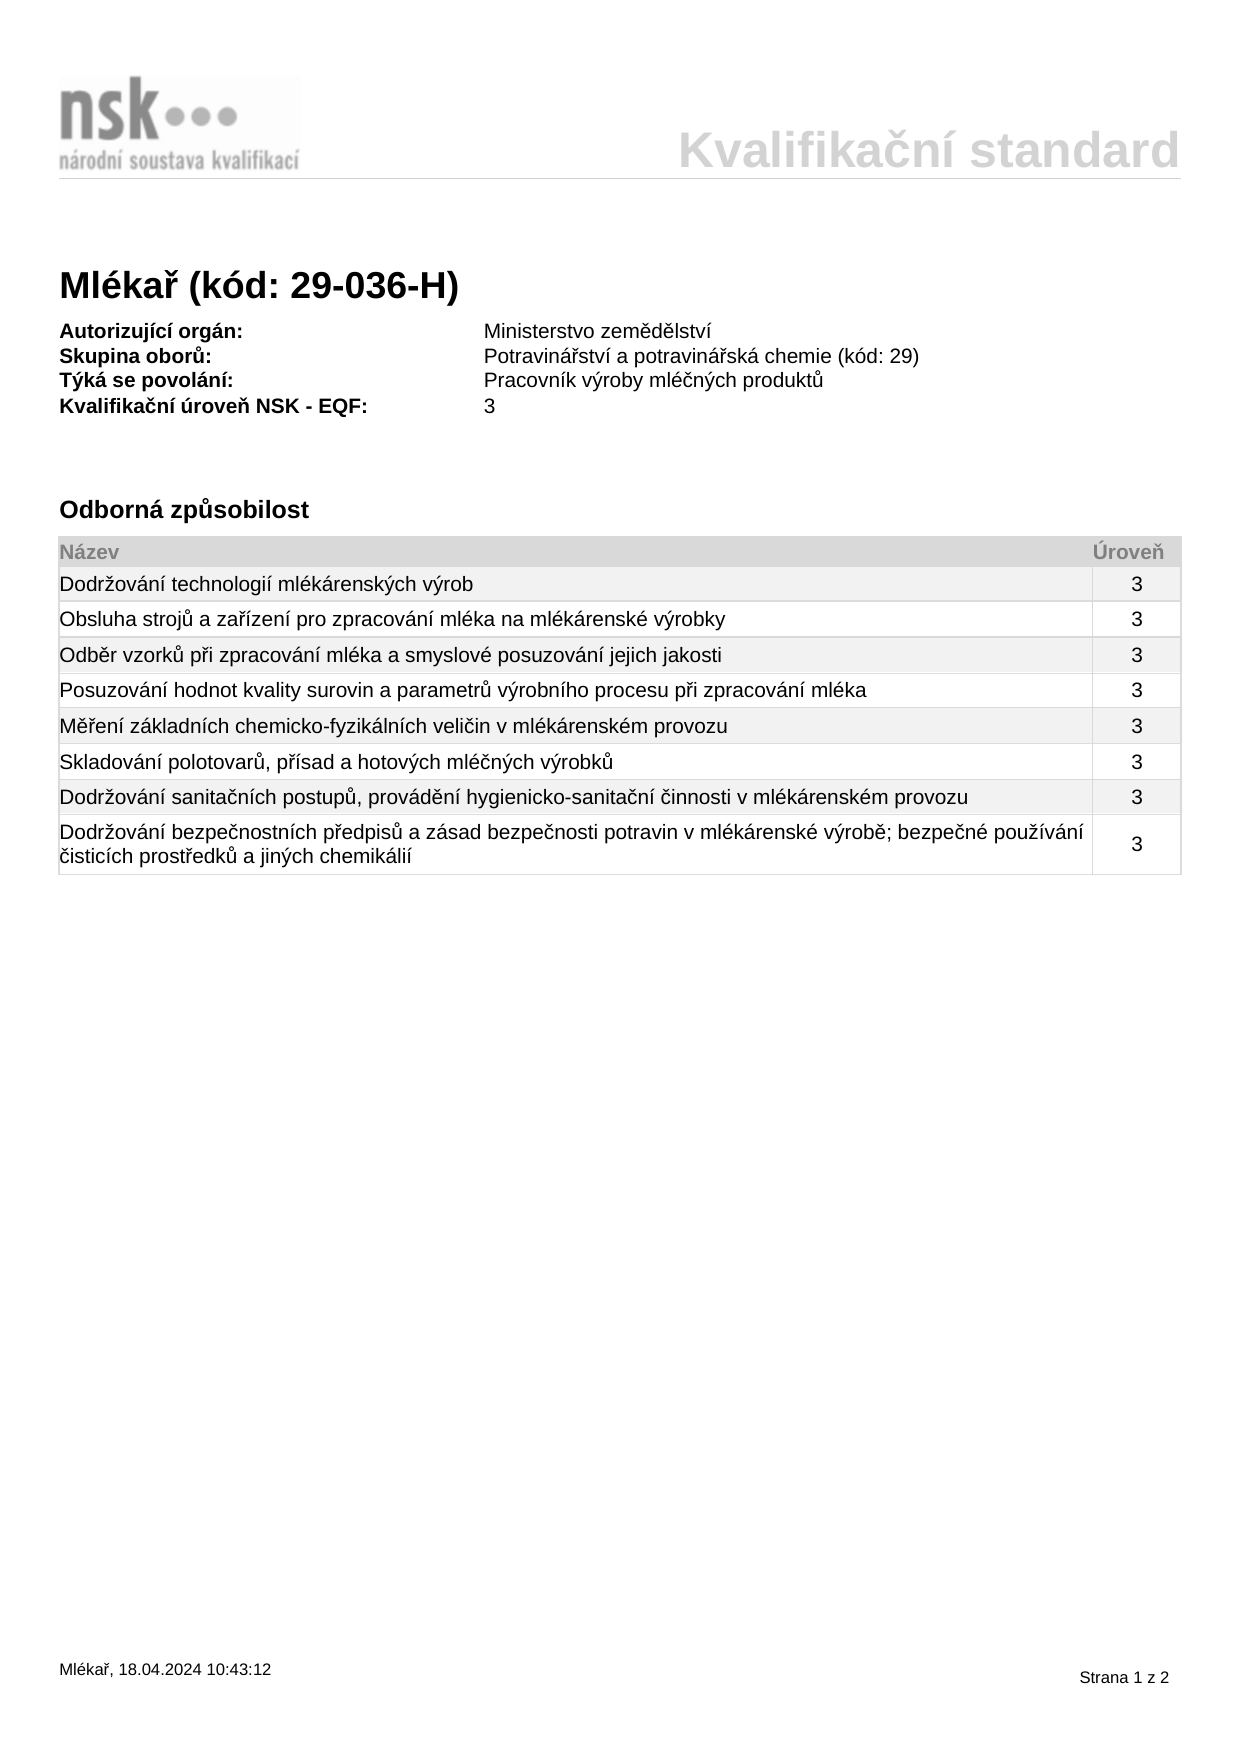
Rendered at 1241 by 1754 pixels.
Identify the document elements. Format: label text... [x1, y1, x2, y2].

table_cell Úroveň [1093, 537, 1180, 566]
table_cell [862, 1174, 1093, 1416]
table_cell [1169, 1174, 1181, 1416]
table_cell Kvalifikační úroveň NSK - EQF: [59, 394, 483, 417]
table_cell [1093, 1416, 1169, 1659]
table_cell [862, 875, 1093, 1173]
table_cell 3 [1093, 708, 1180, 743]
table_cell [620, 418, 626, 489]
table_cell 3 [1093, 815, 1180, 873]
table_cell [626, 196, 862, 224]
table_cell [59, 1174, 483, 1416]
table_cell [1169, 196, 1181, 224]
table_cell [626, 307, 862, 319]
table_cell [484, 307, 620, 319]
table_cell 3 [1093, 638, 1180, 672]
table_cell [484, 875, 620, 1173]
table_cell Dodržování bezpečnostních předpisů a zásad bezpečnosti potravin v mlékárenské výrobě; bezpečné používání čisticích prostředků a jiných chemikálií [60, 815, 1092, 873]
table_cell [862, 196, 1093, 224]
table_cell Posuzování hodnot kvality surovin a parametrů výrobního procesu při zpracování mléka [60, 674, 1092, 707]
table_cell Skupina oborů: [59, 344, 483, 368]
table_header [621, 59, 626, 172]
table_cell [1169, 875, 1181, 1173]
table_cell [1093, 196, 1169, 224]
table_header Kvalifikační standard [626, 59, 1181, 178]
table_cell [59, 307, 483, 319]
table_cell Skladování polotovarů, přísad a hotových mléčných výrobků [60, 744, 1092, 779]
table_cell [59, 418, 483, 489]
table_cell [59, 524, 483, 536]
table_cell [484, 1416, 620, 1659]
table_cell [626, 1174, 862, 1416]
table_cell [620, 875, 626, 1173]
table_cell [1169, 307, 1181, 319]
table_cell 3 [1093, 780, 1180, 813]
table_cell Odběr vzorků při zpracování mléka a smyslové posuzování jejich jakosti [60, 638, 1092, 672]
table_cell Měření základních chemicko-fyzikálních veličin v mlékárenském provozu [60, 708, 1092, 743]
table_cell [59, 172, 483, 178]
picture [58, 59, 621, 172]
table_cell [620, 1416, 626, 1659]
table_cell Autorizující orgán: [59, 319, 483, 343]
table_cell Pracovník výroby mléčných produktů [484, 368, 1181, 393]
table_cell [484, 172, 620, 178]
table_cell Mlékař (kód: 29-036-H) [59, 224, 1181, 307]
table_cell [862, 1416, 1093, 1659]
table_cell [59, 1416, 483, 1659]
table_cell [1093, 875, 1169, 1173]
table_cell [1093, 307, 1169, 319]
table_cell Týká se povolání: [59, 368, 483, 392]
table_cell [484, 418, 620, 489]
table_cell [626, 524, 862, 536]
table_cell Odborná způsobilost [59, 489, 1181, 524]
table_cell 3 [1093, 602, 1180, 636]
table_cell Dodržování technologií mlékárenských výrob [60, 567, 1092, 600]
table_cell Dodržování sanitačních postupů, provádění hygienicko-sanitační činnosti v mlékárenském provozu [60, 780, 1092, 813]
table_cell [1093, 524, 1169, 536]
table_cell [620, 196, 626, 224]
table_cell [59, 179, 1181, 196]
table_cell [620, 307, 626, 319]
table_cell [862, 524, 1093, 536]
table_cell [1093, 418, 1169, 489]
table_cell Obsluha strojů a zařízení pro zpracování mléka na mlékárenské výrobky [60, 602, 1092, 636]
table_cell Strana 1 z 2 [862, 1660, 1169, 1696]
table_cell 3 [1093, 674, 1180, 707]
table_cell 3 [1093, 744, 1180, 779]
table_cell [1169, 418, 1181, 489]
table_cell 3 [484, 394, 1181, 417]
table_cell [620, 1174, 626, 1416]
table_cell [59, 875, 483, 1173]
table_cell 3 [1093, 567, 1180, 600]
table_cell [862, 307, 1093, 319]
table_cell [862, 418, 1093, 489]
table_cell Ministerstvo zemědělství [484, 319, 1181, 344]
table_cell [1169, 1660, 1181, 1696]
table_cell [484, 1174, 620, 1416]
table_cell Název [60, 537, 1092, 566]
table_cell [620, 524, 626, 536]
table_cell [626, 875, 862, 1173]
table_cell [626, 1416, 862, 1659]
table_cell Potravinářství a potravinářská chemie (kód: 29) [484, 344, 1181, 368]
table_cell [1169, 1416, 1181, 1659]
table_cell [59, 196, 483, 224]
table_cell [484, 196, 620, 224]
table_cell [1169, 524, 1181, 536]
table_cell [484, 524, 620, 536]
table_cell Mlékař, 18.04.2024 10:43:12 [59, 1660, 862, 1696]
table_cell [626, 418, 862, 489]
table_cell [1093, 1174, 1169, 1416]
